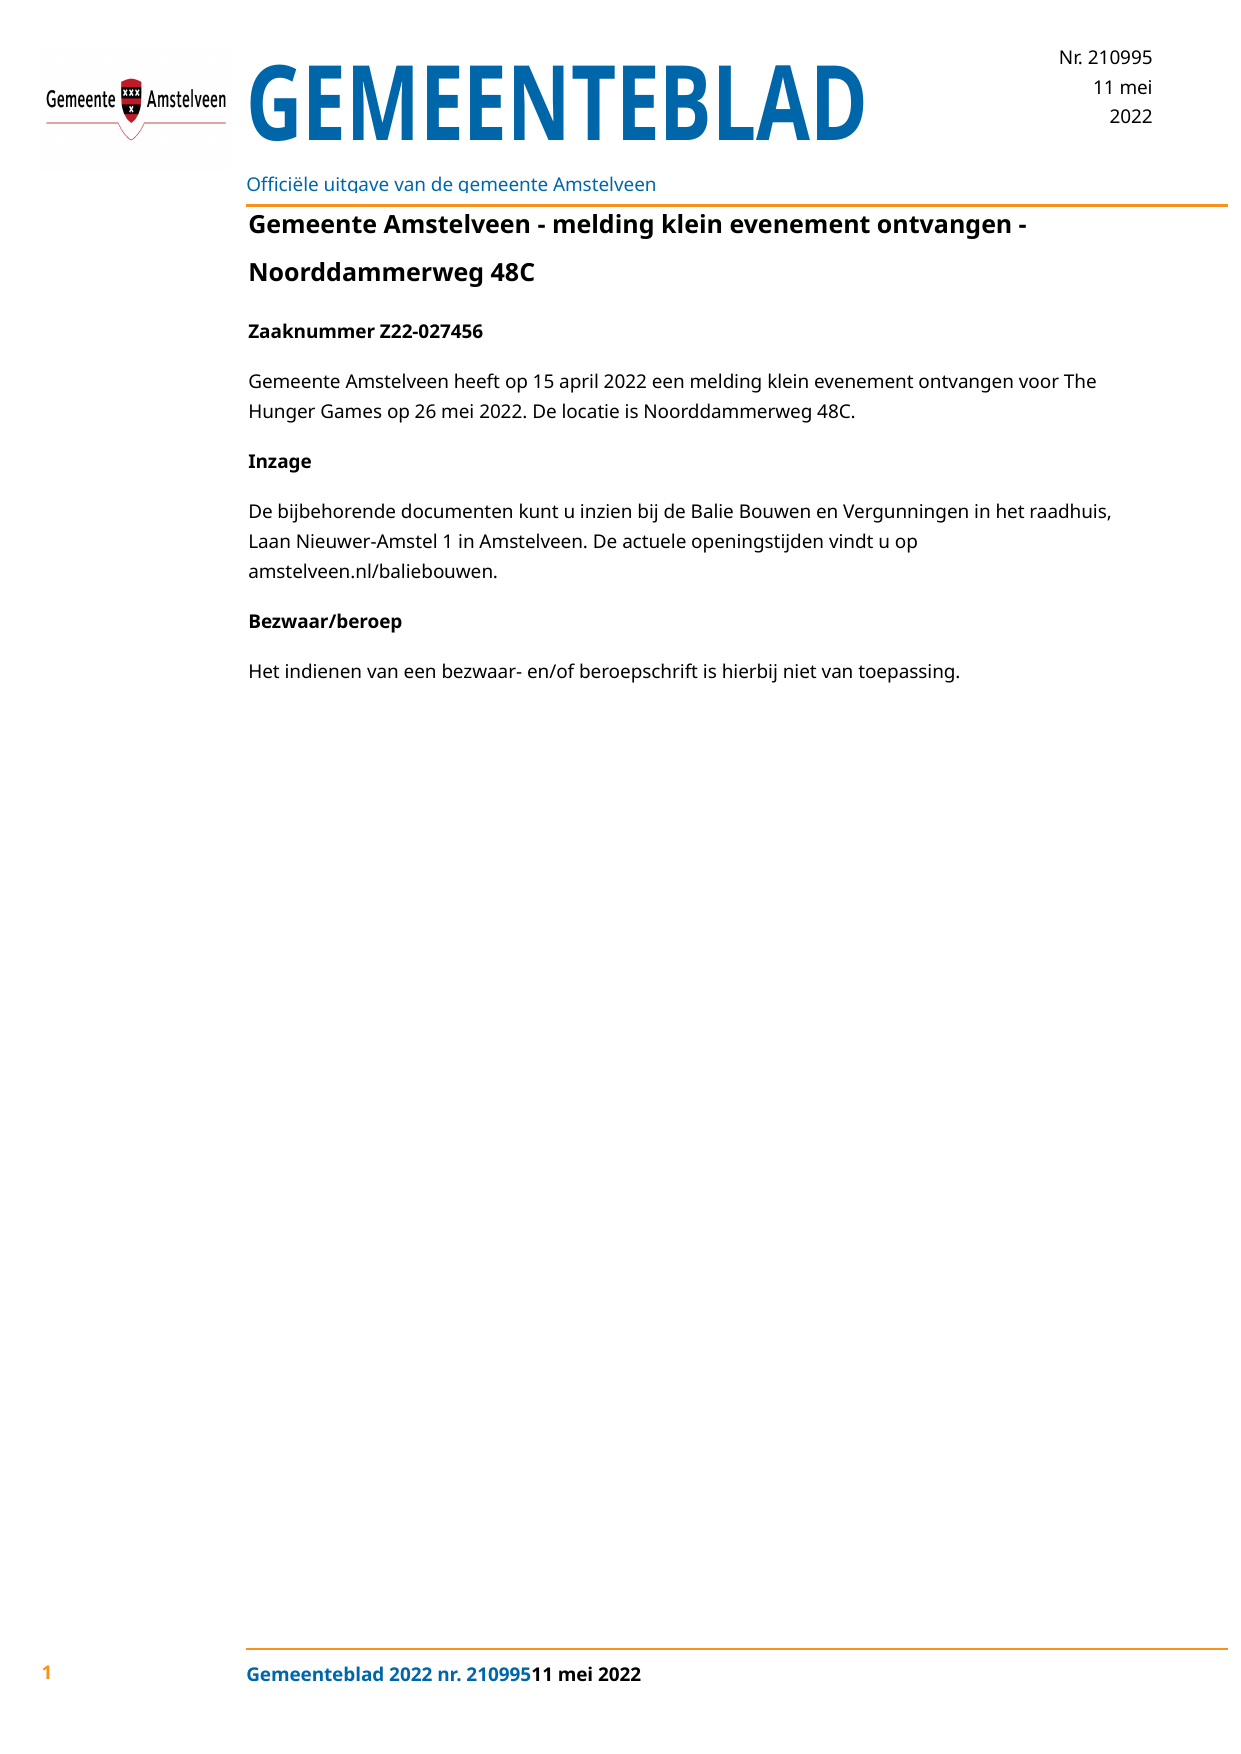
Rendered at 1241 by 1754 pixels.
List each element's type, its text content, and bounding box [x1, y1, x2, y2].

text De bijbehorende documenten kunt u inzien bij de Balie Bouwen en Vergunningen in het raadhuis, Laan Nieuwer-Amstel 1 in Amstelveen. De actuele openingstijden vindt u op amstelveen.nl/baliebouwen. [248, 499, 1152, 584]
text Gemeente Amstelveen heeft op 15 april 2022 een melding klein evenement ontvangen voor The Hunger Games op 26 mei 2022. De locatie is Noorddammerweg 48C. [248, 368, 1152, 424]
text Gemeente Amstelveen - melding klein evenement ontvangen - Noorddammerweg 48C [248, 207, 1152, 288]
text Bezwaar/beroep [248, 608, 1152, 634]
text Het indienen van een bezwaar- en/of beroepschrift is hierbij niet van toepassing. [248, 659, 1152, 684]
picture [41, 47, 231, 172]
text Zaaknummer Z22-027456 [248, 318, 1152, 344]
text Inzage [248, 448, 1152, 474]
